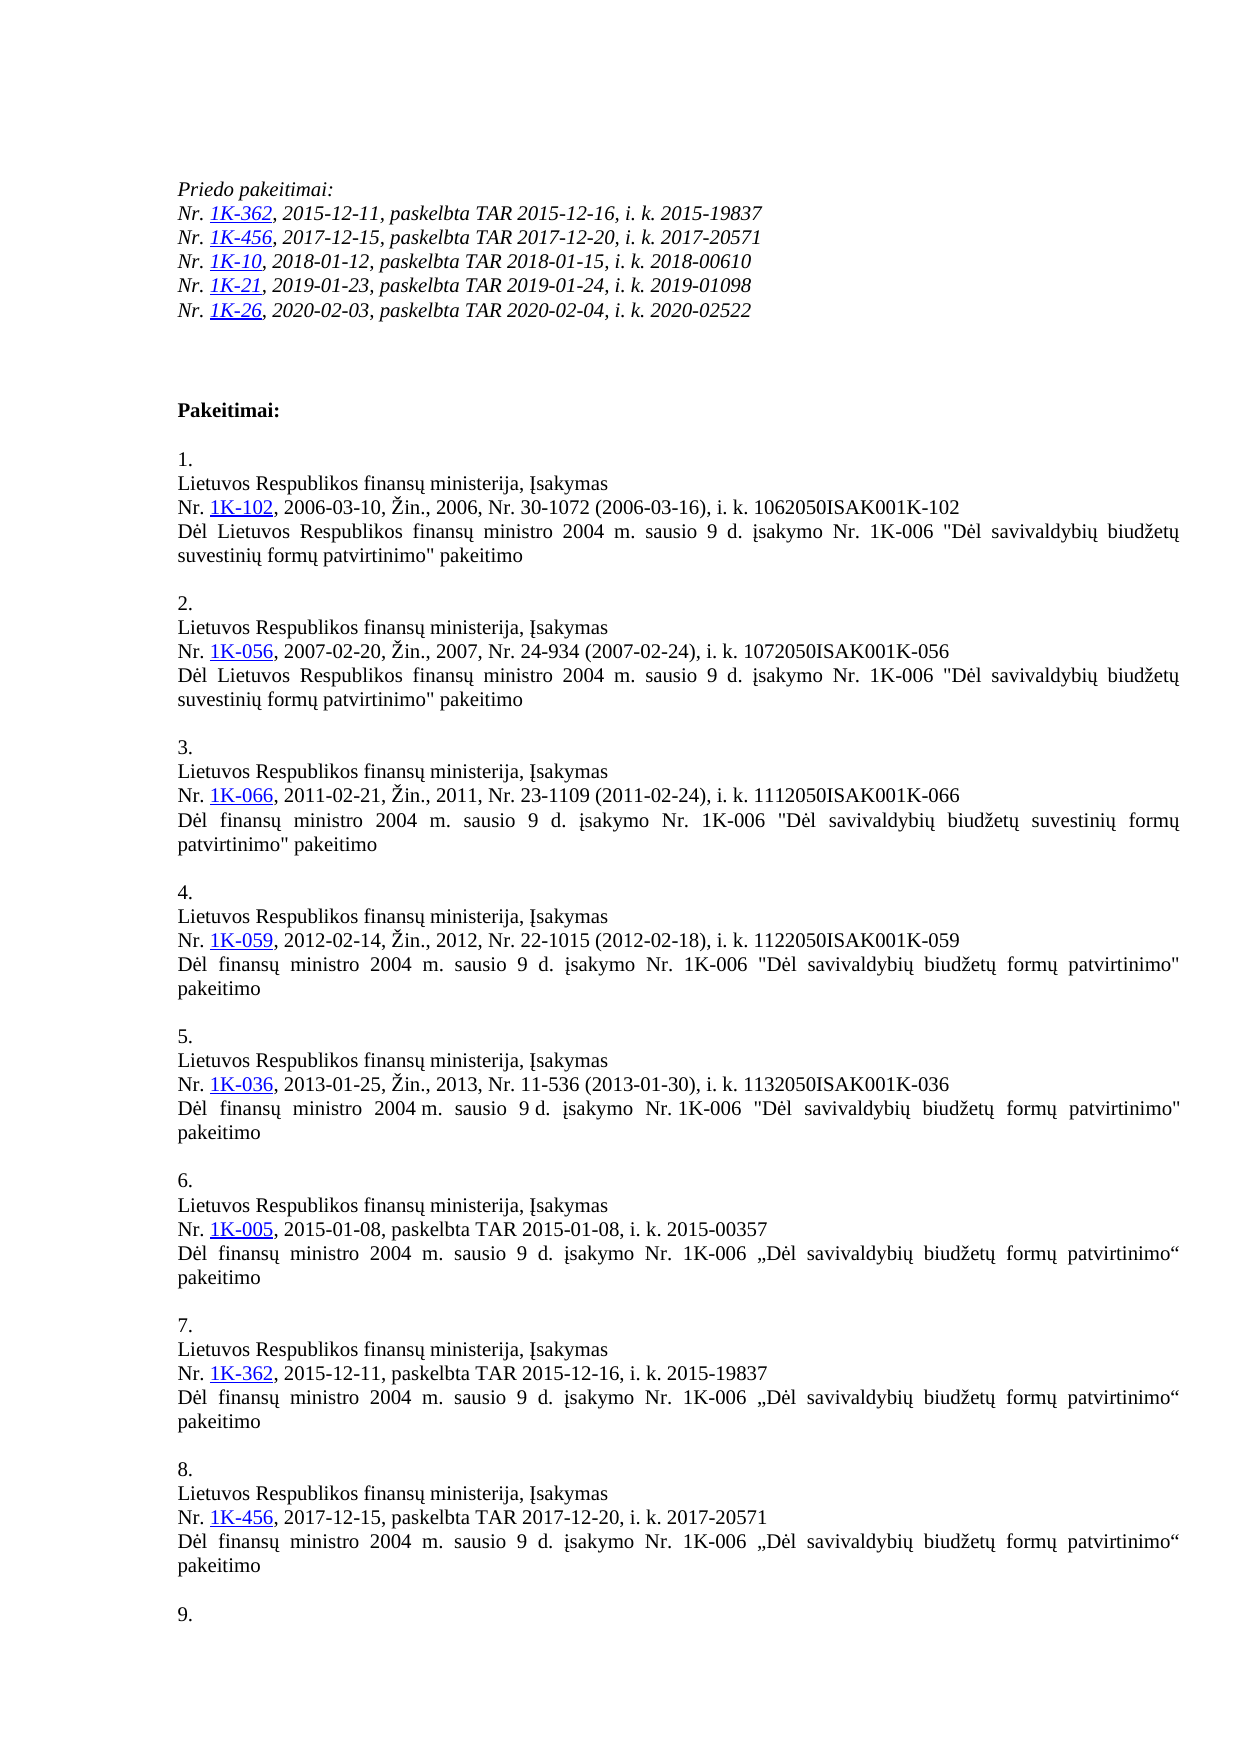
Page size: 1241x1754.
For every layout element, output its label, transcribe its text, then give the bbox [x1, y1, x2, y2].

text 1. [177, 447, 1181, 471]
text Dėl finansų ministro 2004 m. sausio 9 d. įsakymo Nr. 1K-006 "Dėl savivaldybių biudžetų formų patvirtinimo" pakeitimo [177, 952, 1181, 1000]
text Nr. 1K-056, 2007-02-20, Žin., 2007, Nr. 24-934 (2007-02-24), i. k. 1072050ISAK001K-056 [177, 639, 1181, 663]
text 8. [177, 1457, 1181, 1481]
text Nr. 1K-456, 2017-12-15, paskelbta TAR 2017-12-20, i. k. 2017-20571 [177, 1505, 1181, 1529]
text Nr. 1K-362, 2015-12-11, paskelbta TAR 2015-12-16, i. k. 2015-19837 [177, 1361, 1181, 1385]
text Nr. 1K-066, 2011-02-21, Žin., 2011, Nr. 23-1109 (2011-02-24), i. k. 1112050ISAK001K-066 [177, 783, 1181, 807]
text Nr. 1K-059, 2012-02-14, Žin., 2012, Nr. 22-1015 (2012-02-18), i. k. 1122050ISAK001K-059 [177, 928, 1181, 952]
text Pakeitimai: [177, 398, 1181, 422]
text Priedo pakeitimai: [177, 177, 1181, 201]
text Nr. 1K-21, 2019-01-23, paskelbta TAR 2019-01-24, i. k. 2019-01098 [177, 273, 1181, 297]
text Lietuvos Respublikos finansų ministerija, Įsakymas [177, 904, 1181, 928]
text Lietuvos Respublikos finansų ministerija, Įsakymas [177, 1192, 1181, 1217]
text 2. [177, 591, 1181, 615]
text 7. [177, 1313, 1181, 1337]
text Dėl Lietuvos Respublikos finansų ministro 2004 m. sausio 9 d. įsakymo Nr. 1K-006 "Dėl savivaldybių biudžetų suvestinių formų patvirtinimo" pakeitimo [177, 519, 1181, 567]
text Nr. 1K-362, 2015-12-11, paskelbta TAR 2015-12-16, i. k. 2015-19837 [177, 201, 1181, 225]
text Nr. 1K-456, 2017-12-15, paskelbta TAR 2017-12-20, i. k. 2017-20571 [177, 225, 1181, 249]
text 9. [177, 1602, 1181, 1626]
text Nr. 1K-102, 2006-03-10, Žin., 2006, Nr. 30-1072 (2006-03-16), i. k. 1062050ISAK001K-102 [177, 495, 1181, 519]
text Lietuvos Respublikos finansų ministerija, Įsakymas [177, 1481, 1181, 1505]
text Lietuvos Respublikos finansų ministerija, Įsakymas [177, 1048, 1181, 1072]
text 4. [177, 880, 1181, 904]
text 5. [177, 1024, 1181, 1048]
text Dėl finansų ministro 2004 m. sausio 9 d. įsakymo Nr. 1K-006 „Dėl savivaldybių biudžetų formų patvirtinimo“ pakeitimo [177, 1241, 1181, 1289]
text Nr. 1K-10, 2018-01-12, paskelbta TAR 2018-01-15, i. k. 2018-00610 [177, 249, 1181, 273]
text Lietuvos Respublikos finansų ministerija, Įsakymas [177, 615, 1181, 639]
text Lietuvos Respublikos finansų ministerija, Įsakymas [177, 759, 1181, 783]
text Dėl finansų ministro 2004 m. sausio 9 d. įsakymo Nr. 1K-006 „Dėl savivaldybių biudžetų formų patvirtinimo“ pakeitimo [177, 1529, 1181, 1577]
text 3. [177, 735, 1181, 759]
text Dėl Lietuvos Respublikos finansų ministro 2004 m. sausio 9 d. įsakymo Nr. 1K-006 "Dėl savivaldybių biudžetų suvestinių formų patvirtinimo" pakeitimo [177, 663, 1181, 711]
text Dėl finansų ministro 2004 m. sausio 9 d. įsakymo Nr. 1K-006 "Dėl savivaldybių biudžetų formų patvirtinimo" pakeitimo [177, 1096, 1181, 1144]
text Nr. 1K-036, 2013-01-25, Žin., 2013, Nr. 11-536 (2013-01-30), i. k. 1132050ISAK001K-036 [177, 1072, 1181, 1096]
text Dėl finansų ministro 2004 m. sausio 9 d. įsakymo Nr. 1K-006 „Dėl savivaldybių biudžetų formų patvirtinimo“ pakeitimo [177, 1385, 1181, 1433]
text Lietuvos Respublikos finansų ministerija, Įsakymas [177, 1337, 1181, 1361]
text Dėl finansų ministro 2004 m. sausio 9 d. įsakymo Nr. 1K-006 "Dėl savivaldybių biudžetų suvestinių formų patvirtinimo" pakeitimo [177, 807, 1181, 856]
text Nr. 1K-26, 2020-02-03, paskelbta TAR 2020-02-04, i. k. 2020-02522 [177, 297, 1181, 322]
text Lietuvos Respublikos finansų ministerija, Įsakymas [177, 471, 1181, 495]
text 6. [177, 1168, 1181, 1192]
text Nr. 1K-005, 2015-01-08, paskelbta TAR 2015-01-08, i. k. 2015-00357 [177, 1217, 1181, 1241]
